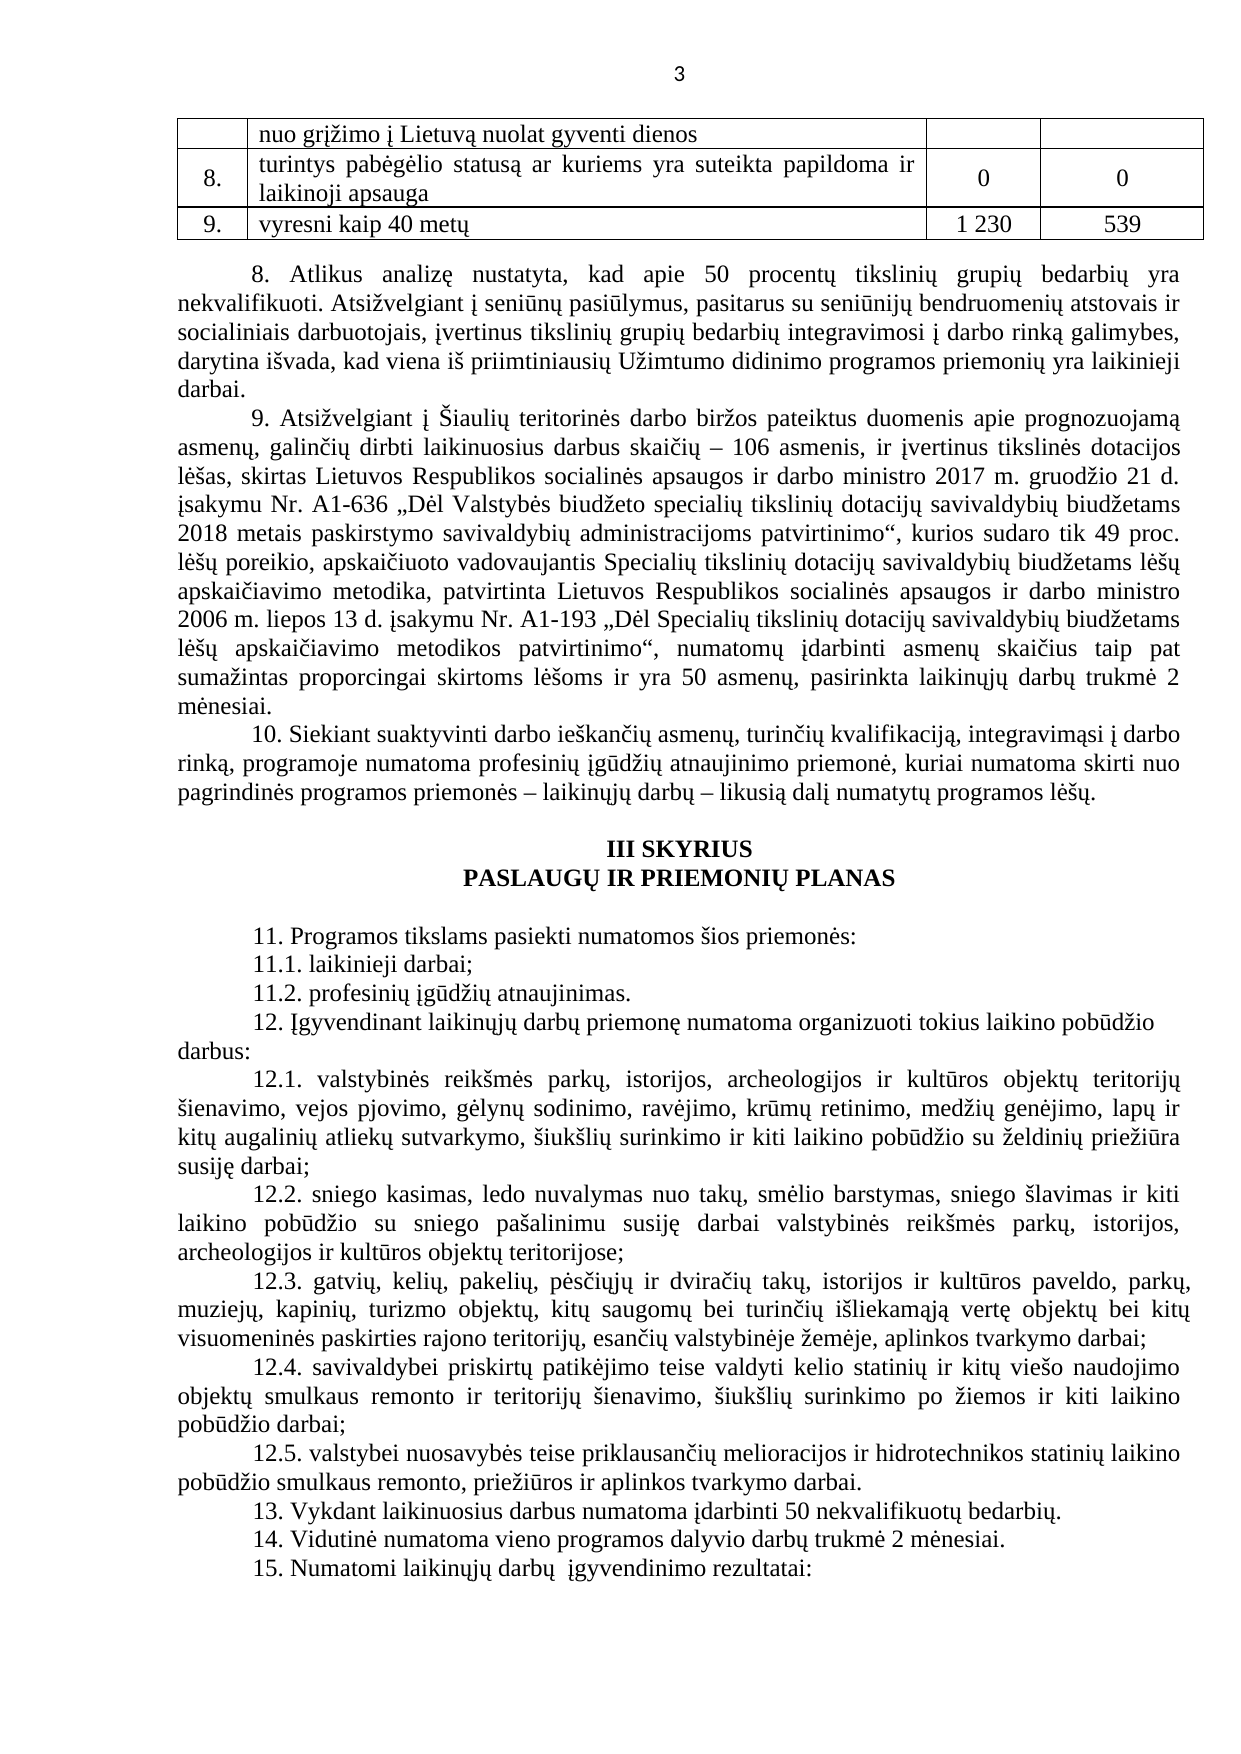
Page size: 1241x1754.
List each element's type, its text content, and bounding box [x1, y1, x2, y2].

text 12. Įgyvendinant laikinųjų darbų priemonę numatoma organizuoti tokius laikino pobūdžio darbus: [177, 1007, 1181, 1064]
text 15. Numatomi laikinųjų darbų įgyvendinimo rezultatai: [177, 1553, 1181, 1582]
table_cell [1041, 119, 1203, 148]
table_cell vyresni kaip 40 metų [248, 208, 926, 239]
text III SKYRIUS [177, 834, 1181, 863]
table_cell 0 [927, 149, 1040, 206]
text 8. Atlikus analizę nustatyta, kad apie 50 procentų tikslinių grupių bedarbių yra nekvalifikuoti. Atsižvelgiant į seniūnų pasiūlymus, pasitarus su seniūnijų bendruomenių atstovais ir socialiniais darbuotojais, įvertinus tikslinių grupių bedarbių integravimosi į darbo rinką galimybes, darytina išvada, kad viena iš priimtiniausių Užimtumo didinimo programos priemonių yra laikinieji darbai. [177, 259, 1181, 403]
table_cell 0 [1041, 149, 1203, 206]
table_cell 9. [178, 208, 247, 239]
text PASLAUGŲ IR PRIEMONIŲ PLANAS [177, 863, 1181, 892]
text 12.5. valstybei nuosavybės teise priklausančių melioracijos ir hidrotechnikos statinių laikino pobūdžio smulkaus remonto, priežiūros ir aplinkos tvarkymo darbai. [177, 1438, 1181, 1496]
table_cell [178, 119, 247, 148]
text 11.1. laikinieji darbai; [177, 949, 1181, 978]
text 9. Atsižvelgiant į Šiaulių teritorinės darbo biržos pateiktus duomenis apie prognozuojamą asmenų, galinčių dirbti laikinuosius darbus skaičių – 106 asmenis, ir įvertinus tikslinės dotacijos lėšas, skirtas Lietuvos Respublikos socialinės apsaugos ir darbo ministro 2017 m. gruodžio 21 d. įsakymu Nr. A1-636 „Dėl Valstybės biudžeto specialių tikslinių dotacijų savivaldybių biudžetams 2018 metais paskirstymo savivaldybių administracijoms patvirtinimo“, kurios sudaro tik 49 proc. lėšų poreikio, apskaičiuoto vadovaujantis Specialių tikslinių dotacijų savivaldybių biudžetams lėšų apskaičiavimo metodika, patvirtinta Lietuvos Respublikos socialinės apsaugos ir darbo ministro 2006 m. liepos 13 d. įsakymu Nr. A1-193 „Dėl Specialių tikslinių dotacijų savivaldybių biudžetams lėšų apskaičiavimo metodikos patvirtinimo“, numatomų įdarbinti asmenų skaičius taip pat sumažintas proporcingai skirtoms lėšoms ir yra 50 asmenų, pasirinkta laikinųjų darbų trukmė 2 mėnesiai. [177, 403, 1181, 719]
text 12.3. gatvių, kelių, pakelių, pėsčiųjų ir dviračių takų, istorijos ir kultūros paveldo, parkų, muziejų, kapinių, turizmo objektų, kitų saugomų bei turinčių išliekamąją vertę objektų bei kitų visuomeninės paskirties rajono teritorijų, esančių valstybinėje žemėje, aplinkos tvarkymo darbai; [177, 1266, 1192, 1352]
text 11.2. profesinių įgūdžių atnaujinimas. [177, 978, 1181, 1007]
text 11. Programos tikslams pasiekti numatomos šios priemonės: [177, 921, 1181, 949]
table_cell nuo grįžimo į Lietuvą nuolat gyventi dienos [248, 119, 926, 148]
text 13. Vykdant laikinuosius darbus numatoma įdarbinti 50 nekvalifikuotų bedarbių. [177, 1496, 1181, 1524]
text 12.2. sniego kasimas, ledo nuvalymas nuo takų, smėlio barstymas, sniego šlavimas ir kiti laikino pobūdžio su sniego pašalinimu susiję darbai valstybinės reikšmės parkų, istorijos, archeologijos ir kultūros objektų teritorijose; [177, 1179, 1181, 1266]
table_cell turintys pabėgėlio statusą ar kuriems yra suteikta papildoma ir laikinoji apsauga [248, 149, 926, 206]
table_cell [927, 119, 1040, 148]
text 12.1. valstybinės reikšmės parkų, istorijos, archeologijos ir kultūros objektų teritorijų šienavimo, vejos pjovimo, gėlynų sodinimo, ravėjimo, krūmų retinimo, medžių genėjimo, lapų ir kitų augalinių atliekų sutvarkymo, šiukšlių surinkimo ir kiti laikino pobūdžio su želdinių priežiūra susiję darbai; [177, 1064, 1181, 1179]
table_cell 1 230 [927, 208, 1040, 239]
table_cell 8. [178, 149, 247, 206]
text 10. Siekiant suaktyvinti darbo ieškančių asmenų, turinčių kvalifikaciją, integravimąsi į darbo rinką, programoje numatoma profesinių įgūdžių atnaujinimo priemonė, kuriai numatoma skirti nuo pagrindinės programos priemonės – laikinųjų darbų – likusią dalį numatytų programos lėšų. [177, 719, 1181, 806]
text 12.4. savivaldybei priskirtų patikėjimo teise valdyti kelio statinių ir kitų viešo naudojimo objektų smulkaus remonto ir teritorijų šienavimo, šiukšlių surinkimo po žiemos ir kiti laikino pobūdžio darbai; [177, 1352, 1181, 1438]
text 14. Vidutinė numatoma vieno programos dalyvio darbų trukmė 2 mėnesiai. [177, 1524, 1181, 1553]
table_cell 539 [1041, 208, 1203, 239]
